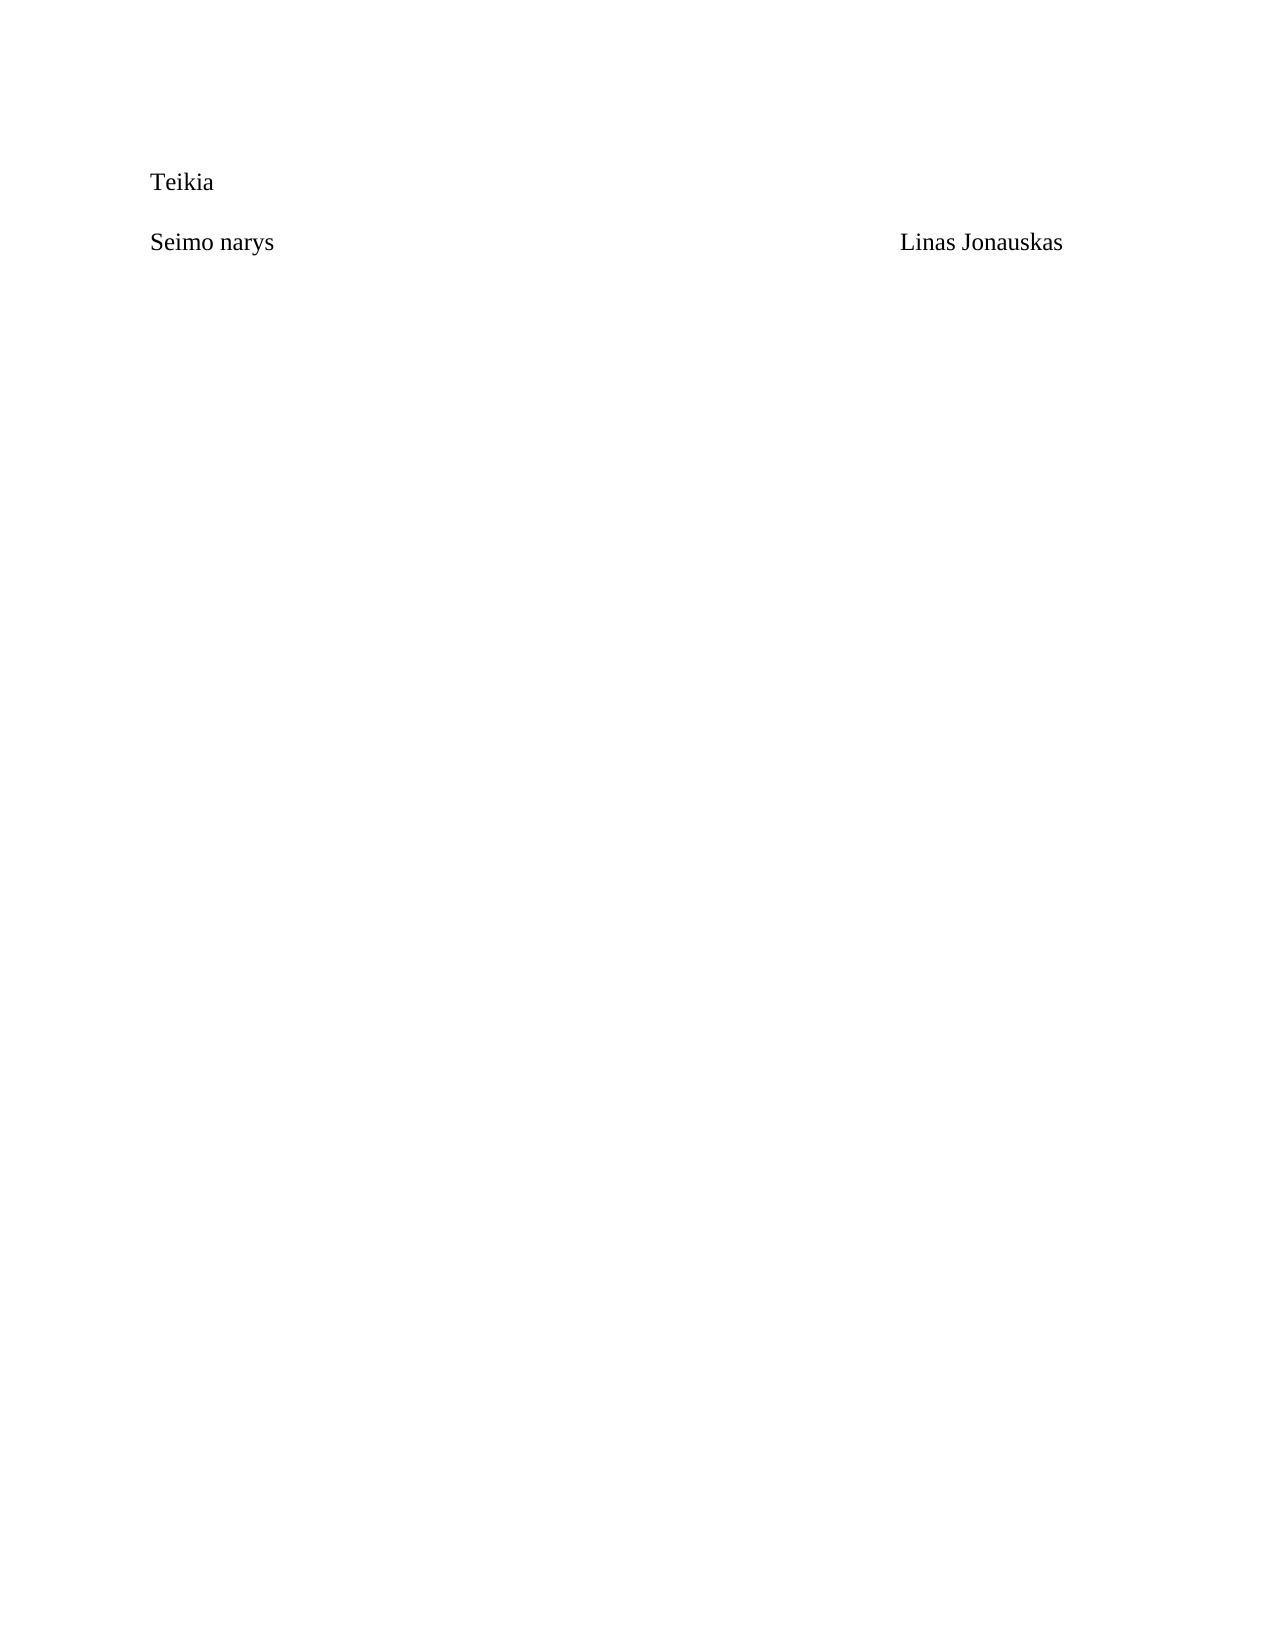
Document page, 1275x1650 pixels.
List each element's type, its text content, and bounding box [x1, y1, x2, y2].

text Teikia [150, 167, 1125, 196]
text Seimo narys Linas Jonauskas [150, 227, 1125, 255]
